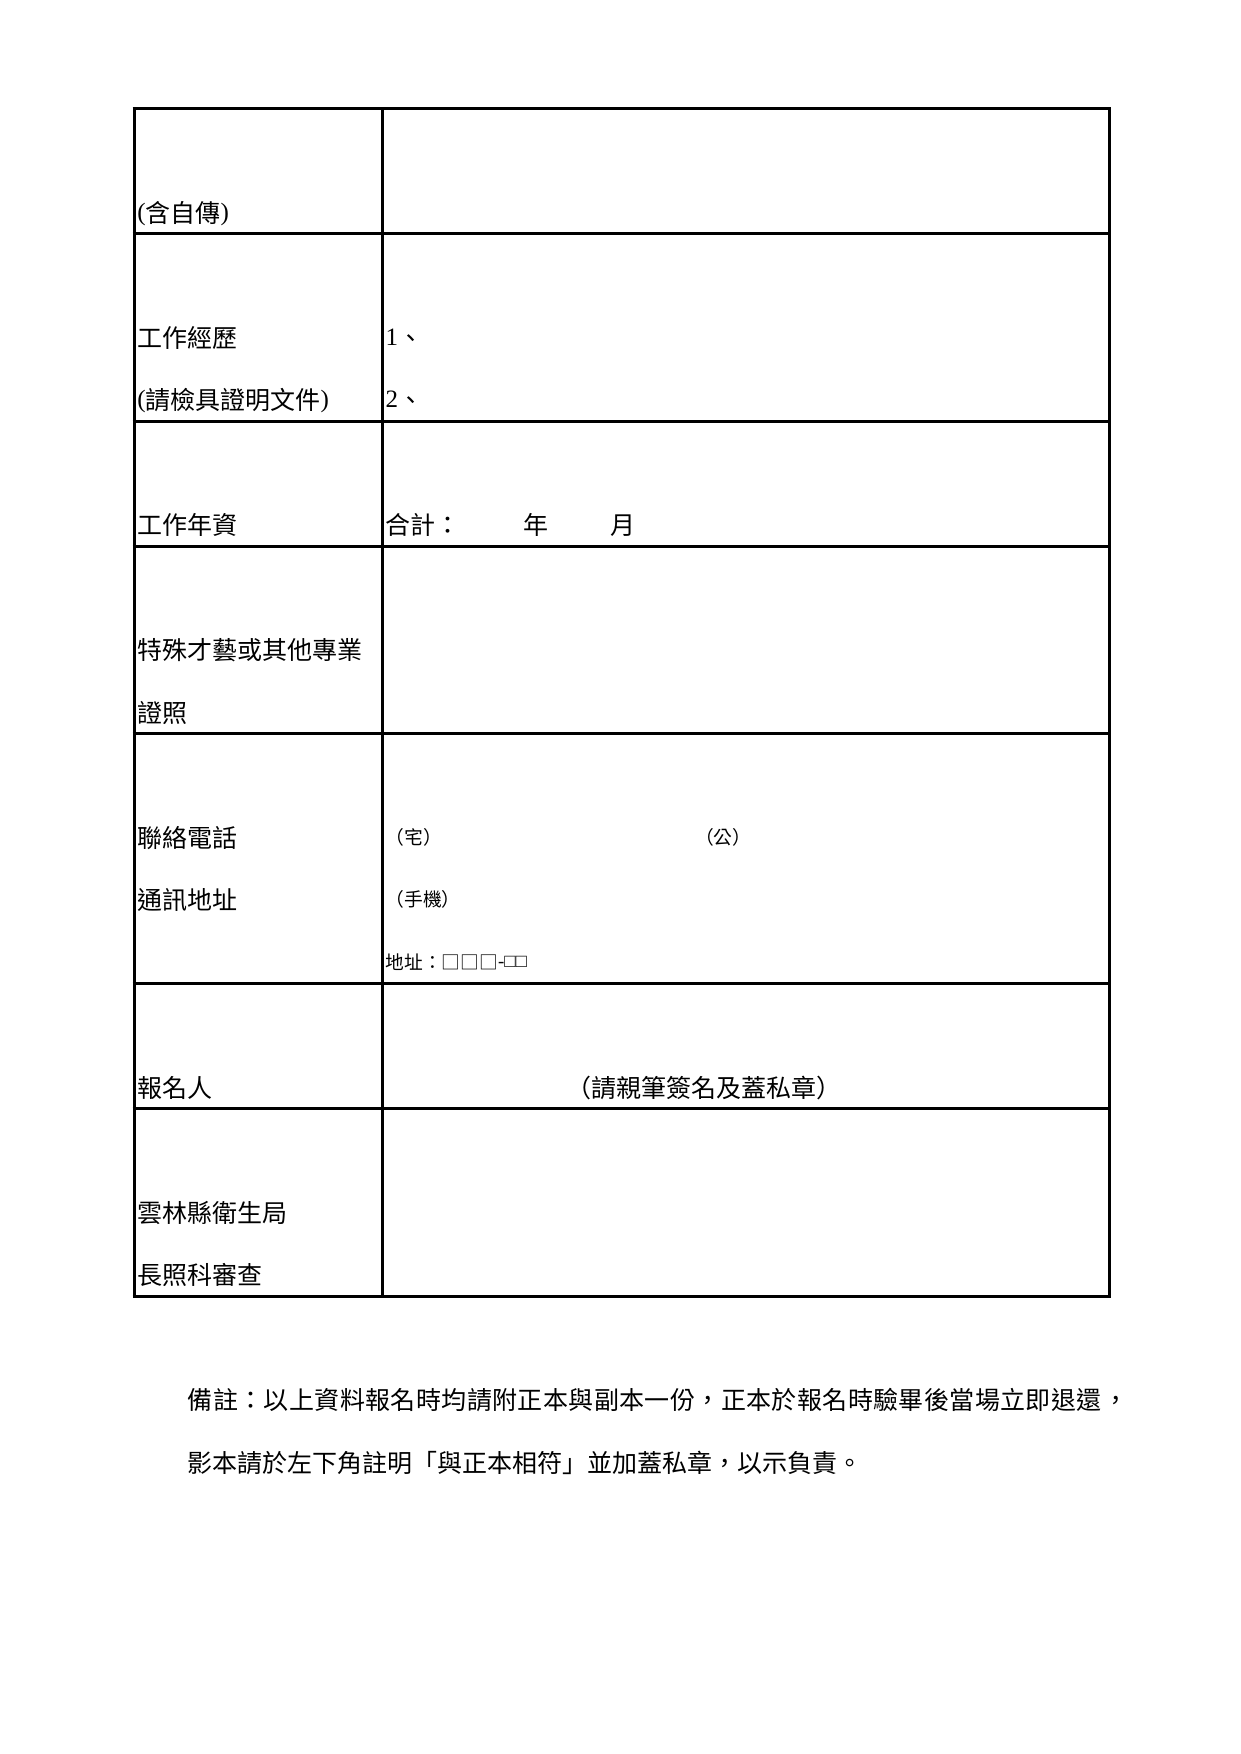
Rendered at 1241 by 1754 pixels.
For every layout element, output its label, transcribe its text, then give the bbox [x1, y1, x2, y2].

table_cell 雲林縣衛生局 長照科審查 [136, 1110, 381, 1294]
table_cell 特殊才藝或其他專業 證照 [136, 548, 381, 732]
table_cell 工作年資 [136, 423, 381, 544]
table_cell 報名人 [136, 985, 381, 1107]
table_cell 工作經歷 (請檢具證明文件) [136, 235, 381, 419]
table_cell [384, 110, 1108, 232]
table_cell （宅） （公） （手機） 地址：□□□-□□ [384, 735, 1108, 982]
table_cell （請親筆簽名及蓋私章） [384, 985, 1108, 1107]
table_cell (含自傳) [136, 110, 381, 232]
table_cell 聯絡電話 通訊地址 [136, 735, 381, 982]
text 備註：以上資料報名時均請附正本與副本一份，正本於報名時驗畢後當場立即退還，影本請於左下角註明「與正本相符」並加蓋私章，以示負責。 [187, 1357, 1103, 1482]
table_cell [384, 1110, 1108, 1294]
table_cell [384, 548, 1108, 732]
table_cell 1、 2、 [384, 235, 1108, 419]
table_cell 合計： 年 月 [384, 423, 1108, 544]
